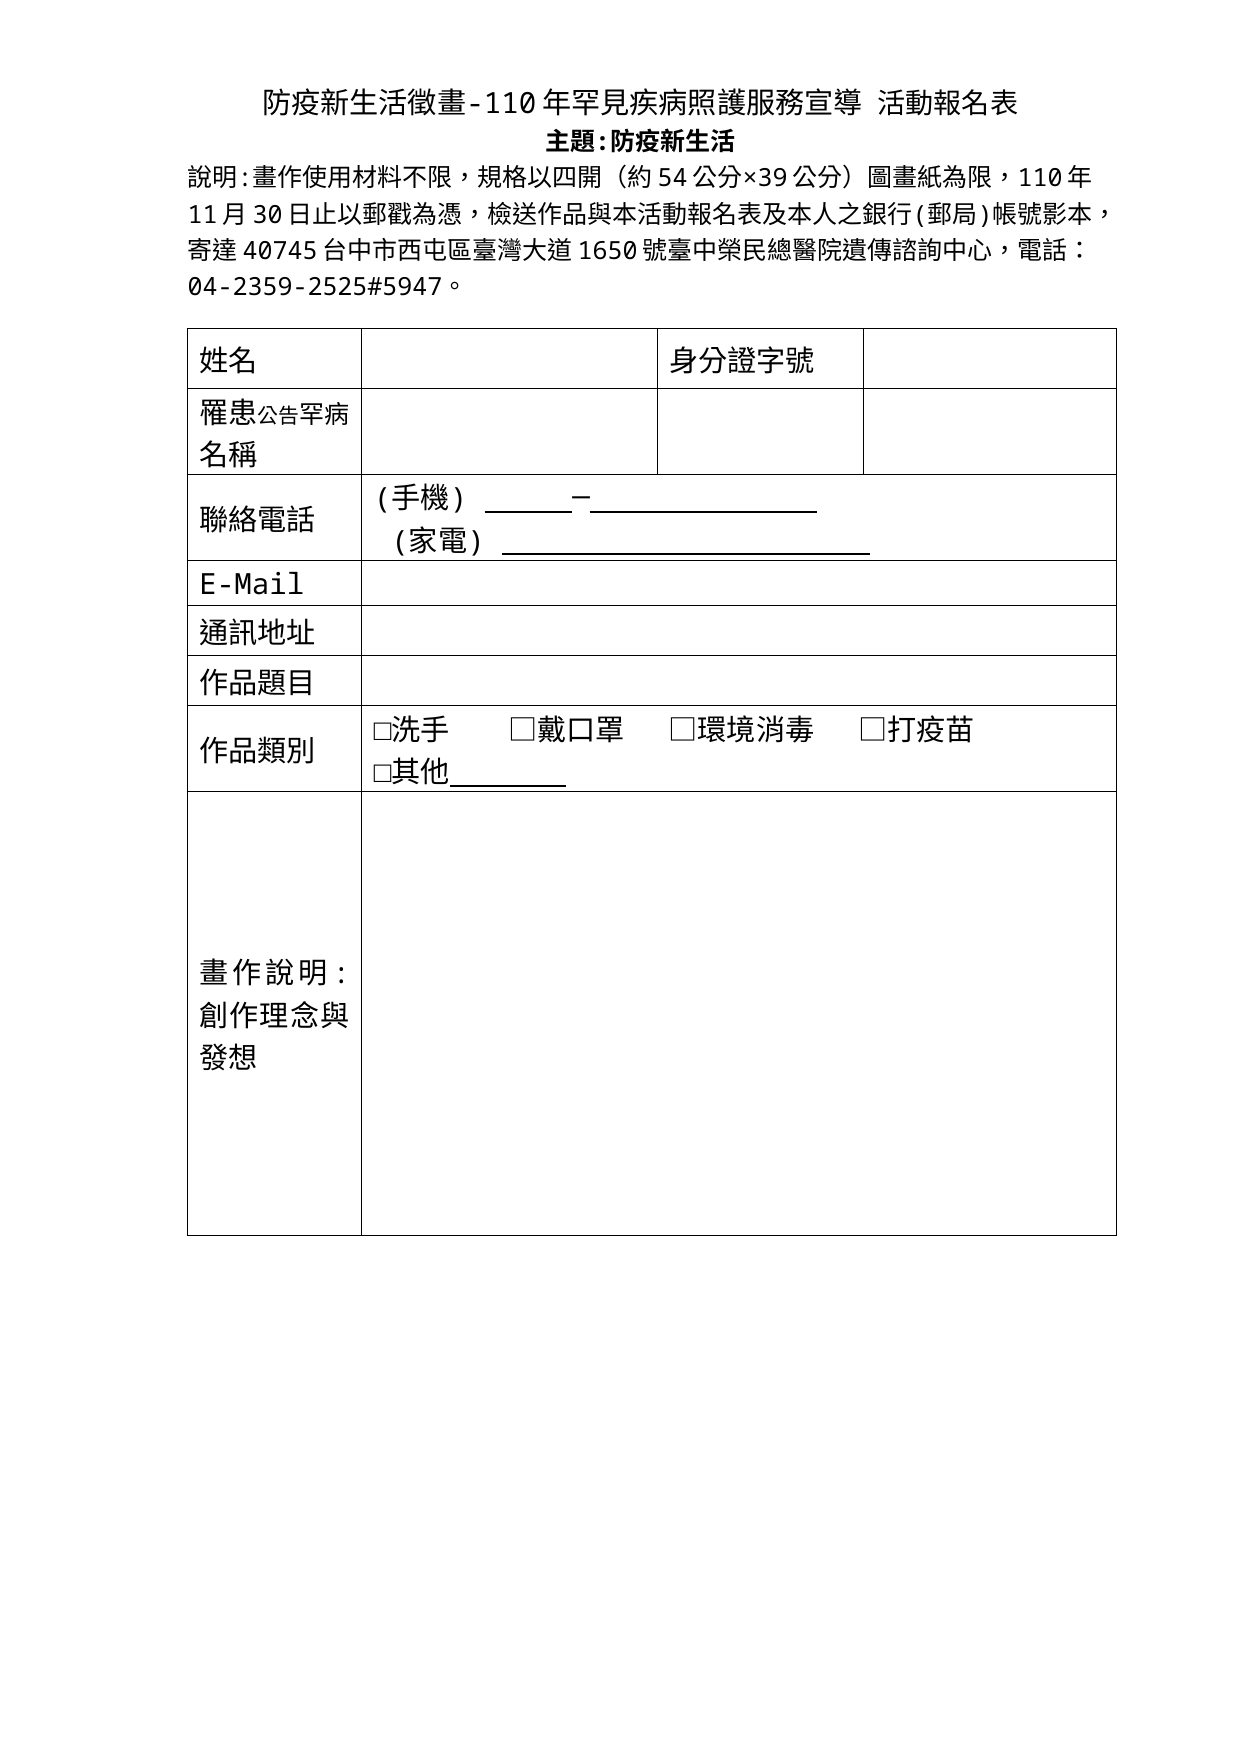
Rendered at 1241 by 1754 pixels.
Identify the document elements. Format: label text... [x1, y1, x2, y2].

table_cell [864, 389, 1116, 474]
table_header [362, 329, 657, 388]
table_cell 罹患公告罕病名稱 [188, 389, 361, 474]
table_cell [362, 606, 1116, 655]
table_cell [362, 389, 657, 474]
text 主題:防疫新生活 [187, 122, 1092, 158]
table_header 身分證字號 [658, 329, 863, 388]
table_cell 作品題目 [188, 656, 361, 705]
table_header 姓名 [188, 329, 361, 388]
table_cell [362, 792, 1116, 1235]
table_cell [362, 561, 1116, 605]
table_cell 畫作說明:創作理念與發想 [188, 792, 361, 1235]
table_cell [658, 389, 863, 474]
table_cell 聯絡電話 [188, 475, 361, 559]
text 防疫新生活徵畫-110年罕見疾病照護服務宣導 活動報名表 [187, 79, 1092, 122]
text 說明:畫作使用材料不限，規格以四開（約54公分×39公分）圖畫紙為限，110年11月30日止以郵戳為憑，檢送作品與本活動報名表及本人之銀行(郵局)帳號影本，寄達40745台中市西屯區臺灣大道1650號臺中榮民總醫院遺傳諮詢中心，電話：04-2359-2525#5947。 [187, 158, 1092, 303]
table_cell E-Mail [188, 561, 361, 605]
table_header [864, 329, 1116, 388]
table_cell [362, 656, 1116, 705]
table_cell 通訊地址 [188, 606, 361, 655]
table_cell □洗手 □戴口罩 □環境消毒 □打疫苗 □其他 [362, 706, 1116, 791]
table_cell 作品類別 [188, 706, 361, 791]
table_cell (手機) ─ (家電) [362, 475, 1116, 559]
